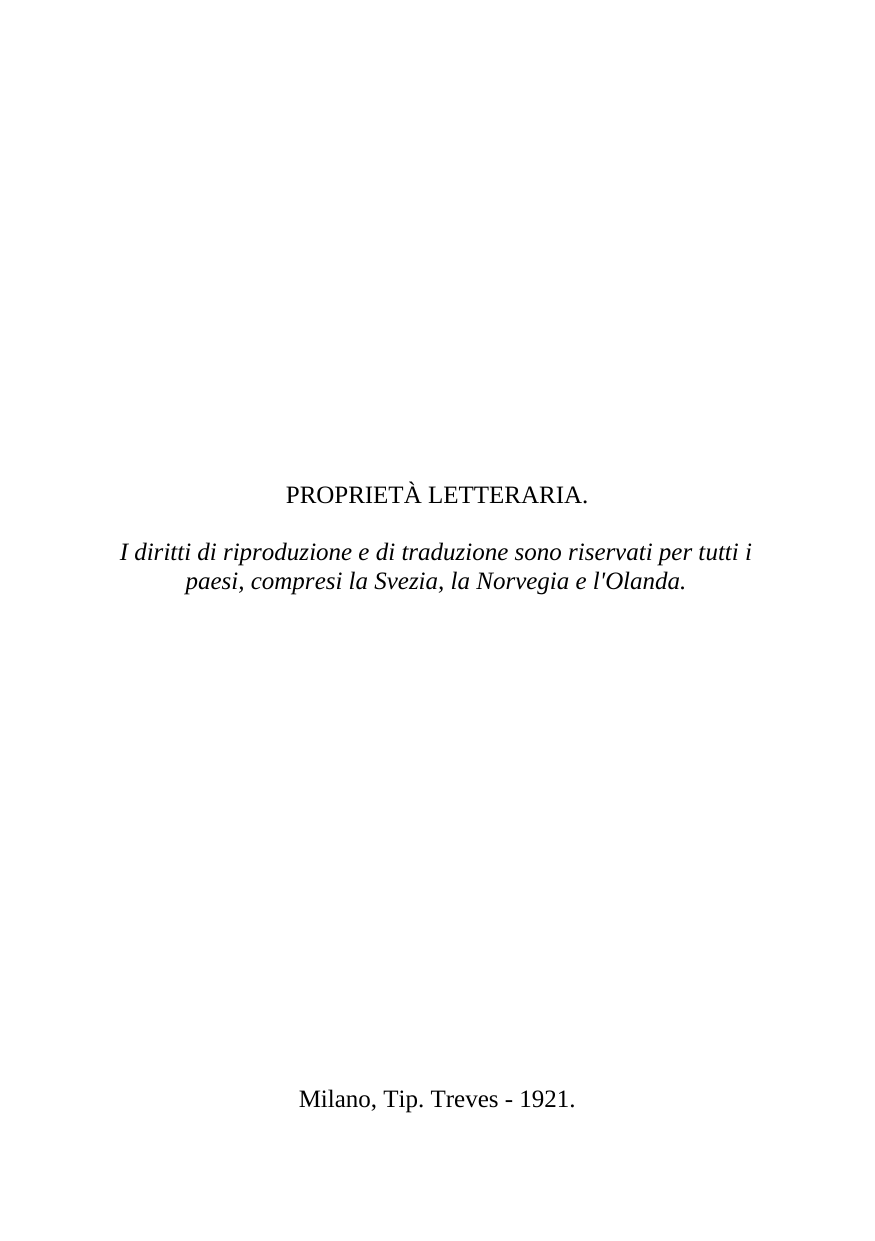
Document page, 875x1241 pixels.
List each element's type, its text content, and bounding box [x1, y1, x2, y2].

text PROPRIETÀ LETTERARIA. [106, 480, 768, 509]
text Milano, Tip. Treves - 1921. [106, 1084, 768, 1112]
text I diritti di riproduzione e di traduzione sono riservati per tutti i paesi, compresi la Svezia, la Norvegia e l'Olanda. [106, 537, 768, 595]
